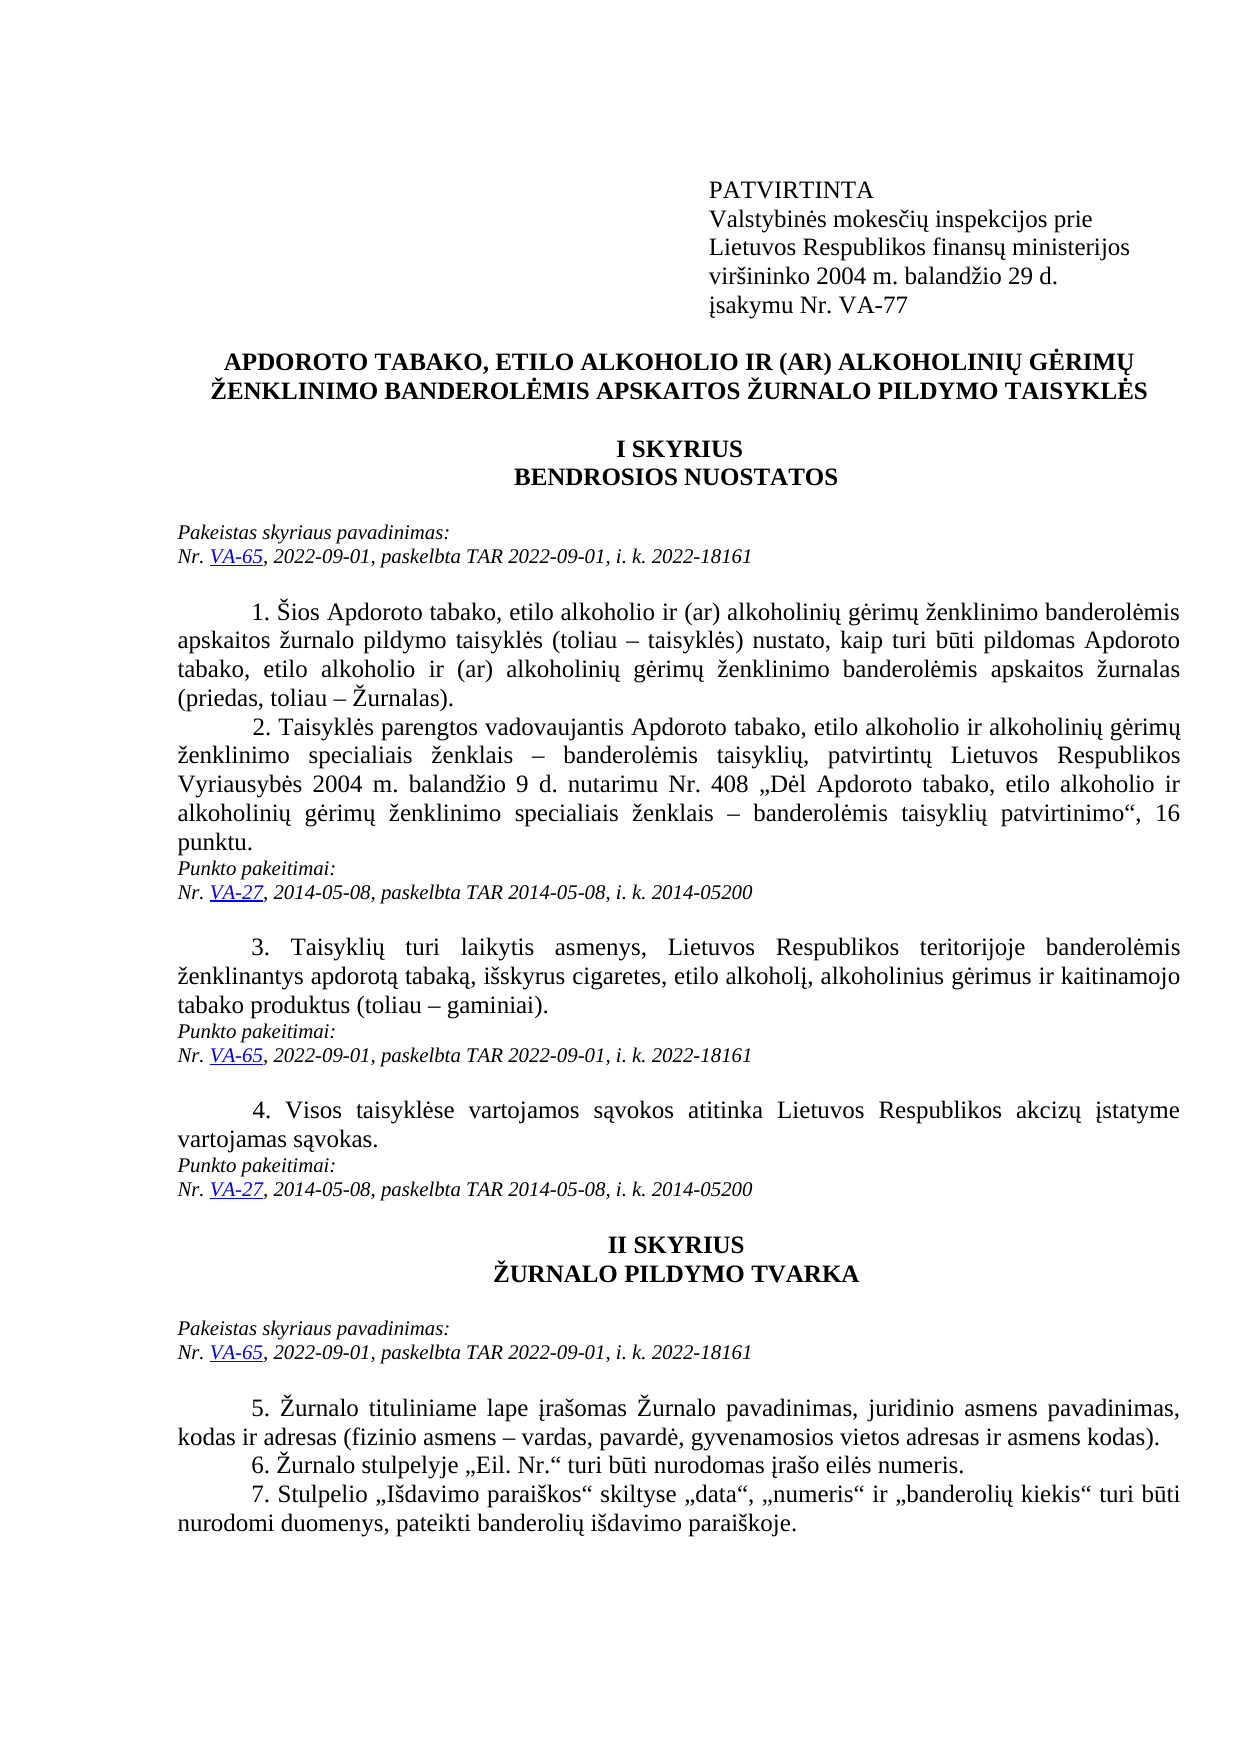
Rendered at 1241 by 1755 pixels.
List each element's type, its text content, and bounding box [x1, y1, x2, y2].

text APDOROTO TABAKO, ETILO ALKOHOLIO IR (AR) ALKOHOLINIŲ GĖRIMŲ ŽENKLINIMO BANDEROLĖMIS APSKAITOS ŽURNALO PILDYMO TAISYKLĖS [177, 347, 1181, 405]
text Nr. VA-27, 2014-05-08, paskelbta TAR 2014-05-08, i. k. 2014-05200 [177, 879, 1181, 904]
text II SKYRIUS ŽURNALO PILDYMO TVARKA [177, 1230, 1181, 1287]
text Punkto pakeitimai: [177, 856, 1181, 879]
text Lietuvos Respublikos finansų ministerijos [177, 232, 1181, 261]
text 6. Žurnalo stulpelyje „Eil. Nr.“ turi būti nurodomas įrašo eilės numeris. [177, 1451, 1181, 1479]
text Nr. VA-65, 2022-09-01, paskelbta TAR 2022-09-01, i. k. 2022-18161 [177, 1043, 1181, 1067]
text 1. Šios Apdoroto tabako, etilo alkoholio ir (ar) alkoholinių gėrimų ženklinimo banderolėmis apskaitos žurnalo pildymo taisyklės (toliau – taisyklės) nustato, kaip turi būti pildomas Apdoroto tabako, etilo alkoholio ir (ar) alkoholinių gėrimų ženklinimo banderolėmis apskaitos žurnalas (priedas, toliau – Žurnalas). [177, 597, 1181, 712]
text PATVIRTINTA [177, 175, 1181, 204]
text Pakeistas skyriaus pavadinimas: [177, 520, 1181, 544]
text Nr. VA-65, 2022-09-01, paskelbta TAR 2022-09-01, i. k. 2022-18161 [177, 1340, 1181, 1364]
text Punkto pakeitimai: [177, 1153, 1181, 1177]
text Punkto pakeitimai: [177, 1019, 1181, 1043]
text 5. Žurnalo tituliniame lape įrašomas Žurnalo pavadinimas, juridinio asmens pavadinimas, kodas ir adresas (fizinio asmens – vardas, pavardė, gyvenamosios vietos adresas ir asmens kodas). [177, 1393, 1181, 1451]
text Valstybinės mokesčių inspekcijos prie [177, 204, 1181, 232]
text I SKYRIUS BENDROSIOS NUOSTATOS [177, 434, 1181, 491]
text 7. Stulpelio „Išdavimo paraiškos“ skiltyse „data“, „numeris“ ir „banderolių kiekis“ turi būti nurodomi duomenys, pateikti banderolių išdavimo paraiškoje. [177, 1479, 1181, 1537]
text viršininko 2004 m. balandžio 29 d. [177, 261, 1181, 290]
text 3. Taisyklių turi laikytis asmenys, Lietuvos Respublikos teritorijoje banderolėmis ženklinantys apdorotą tabaką, išskyrus cigaretes, etilo alkoholį, alkoholinius gėrimus ir kaitinamojo tabako produktus (toliau – gaminiai). [177, 932, 1181, 1019]
text 4. Visos taisyklėse vartojamos sąvokos atitinka Lietuvos Respublikos akcizų įstatyme vartojamas sąvokas. [177, 1096, 1181, 1153]
text 2. Taisyklės parengtos vadovaujantis Apdoroto tabako, etilo alkoholio ir alkoholinių gėrimų ženklinimo specialiais ženklais – banderolėmis taisyklių, patvirtintų Lietuvos Respublikos Vyriausybės 2004 m. balandžio 9 d. nutarimu Nr. 408 „Dėl Apdoroto tabako, etilo alkoholio ir alkoholinių gėrimų ženklinimo specialiais ženklais – banderolėmis taisyklių patvirtinimo“, 16 punktu. [177, 712, 1181, 856]
text Nr. VA-27, 2014-05-08, paskelbta TAR 2014-05-08, i. k. 2014-05200 [177, 1177, 1181, 1201]
text Nr. VA-65, 2022-09-01, paskelbta TAR 2022-09-01, i. k. 2022-18161 [177, 544, 1181, 568]
text įsakymu Nr. VA-77 [177, 290, 1181, 319]
text Pakeistas skyriaus pavadinimas: [177, 1316, 1181, 1340]
